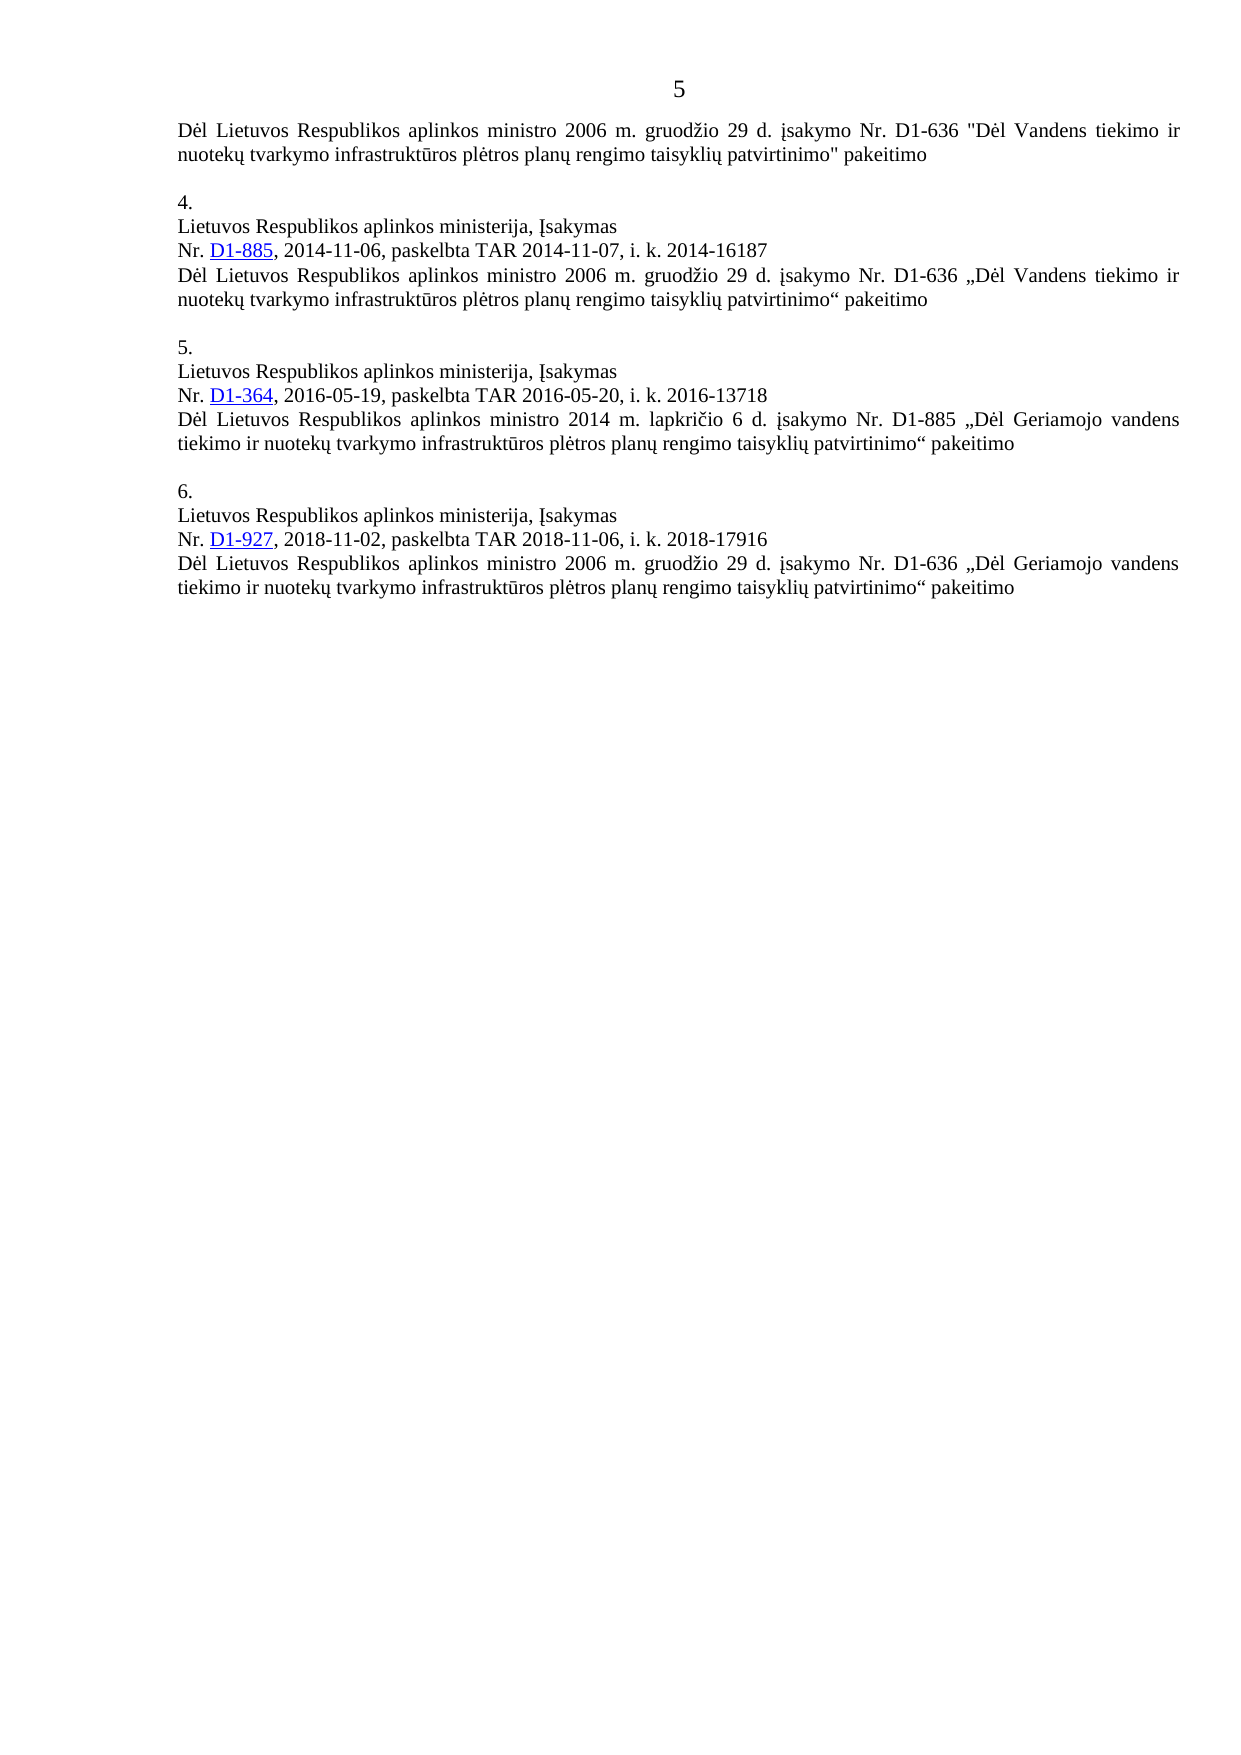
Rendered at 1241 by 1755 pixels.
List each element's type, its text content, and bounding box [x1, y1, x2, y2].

text Dėl Lietuvos Respublikos aplinkos ministro 2006 m. gruodžio 29 d. įsakymo Nr. D1-636 „Dėl Geriamojo vandens tiekimo ir nuotekų tvarkymo infrastruktūros plėtros planų rengimo taisyklių patvirtinimo“ pakeitimo [177, 551, 1181, 599]
text Dėl Lietuvos Respublikos aplinkos ministro 2014 m. lapkričio 6 d. įsakymo Nr. D1-885 „Dėl Geriamojo vandens tiekimo ir nuotekų tvarkymo infrastruktūros plėtros planų rengimo taisyklių patvirtinimo“ pakeitimo [177, 407, 1181, 455]
text Dėl Lietuvos Respublikos aplinkos ministro 2006 m. gruodžio 29 d. įsakymo Nr. D1-636 "Dėl Vandens tiekimo ir nuotekų tvarkymo infrastruktūros plėtros planų rengimo taisyklių patvirtinimo" pakeitimo [177, 118, 1181, 166]
text Nr. D1-364, 2016-05-19, paskelbta TAR 2016-05-20, i. k. 2016-13718 [177, 383, 1181, 407]
text Lietuvos Respublikos aplinkos ministerija, Įsakymas [177, 359, 1181, 383]
text Nr. D1-885, 2014-11-06, paskelbta TAR 2014-11-07, i. k. 2014-16187 [177, 238, 1181, 262]
text 6. [177, 479, 1181, 503]
text Nr. D1-927, 2018-11-02, paskelbta TAR 2018-11-06, i. k. 2018-17916 [177, 527, 1181, 551]
text Lietuvos Respublikos aplinkos ministerija, Įsakymas [177, 214, 1181, 238]
text Lietuvos Respublikos aplinkos ministerija, Įsakymas [177, 503, 1181, 527]
text 5. [177, 335, 1181, 359]
text 4. [177, 190, 1181, 214]
text Dėl Lietuvos Respublikos aplinkos ministro 2006 m. gruodžio 29 d. įsakymo Nr. D1-636 „Dėl Vandens tiekimo ir nuotekų tvarkymo infrastruktūros plėtros planų rengimo taisyklių patvirtinimo“ pakeitimo [177, 262, 1181, 311]
